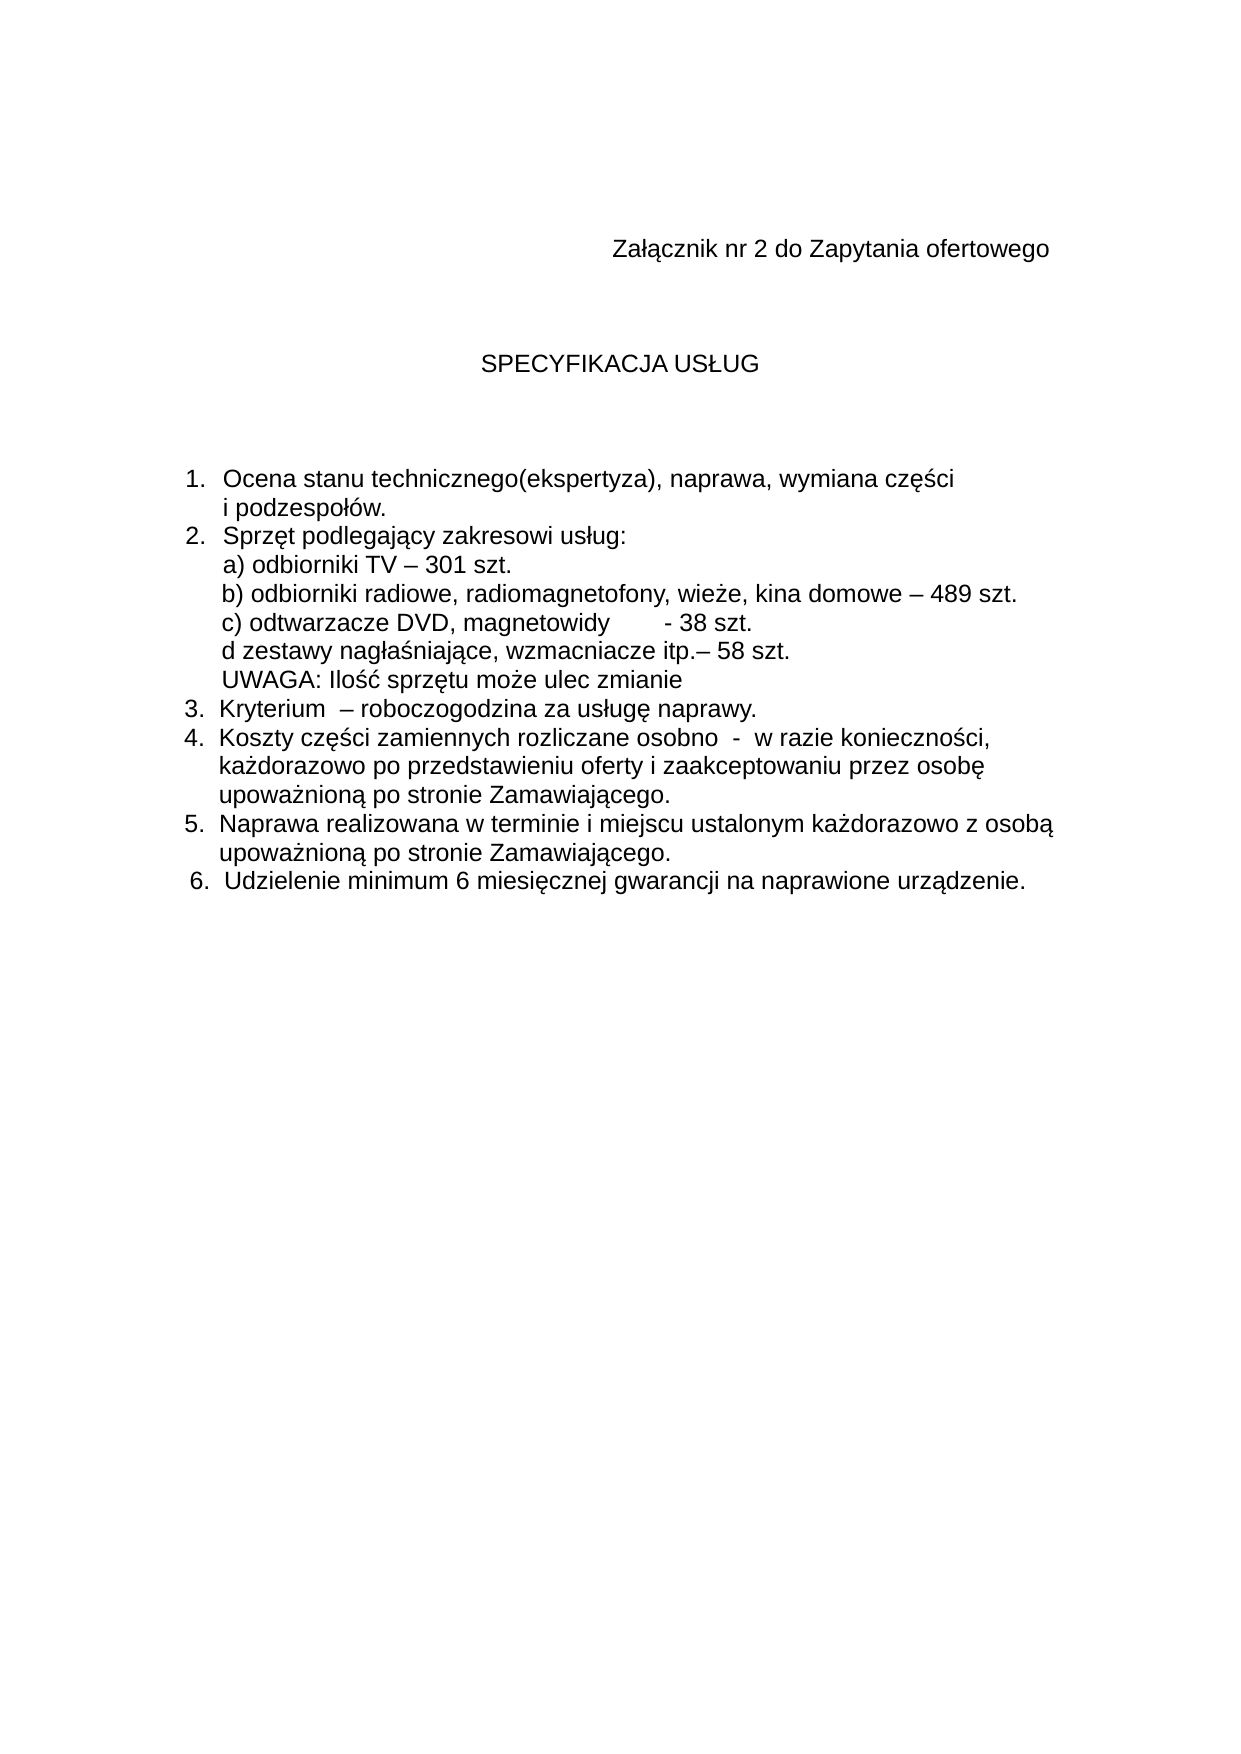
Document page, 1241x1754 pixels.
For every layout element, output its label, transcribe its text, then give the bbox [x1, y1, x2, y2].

list d zestawy nagłaśniające, wzmacniacze itp.– 58 szt. [221, 636, 1093, 665]
text Załącznik nr 2 do Zapytania ofertowego [148, 234, 1093, 263]
text 6. Udzielenie minimum 6 miesięcznej gwarancji na naprawione urządzenie. [148, 866, 1093, 895]
list 4. Koszty części zamiennych rozliczane osobno - w razie konieczności, każdorazowo po przedstawieniu oferty i zaakceptowaniu przez osobę upoważnioną po stronie Zamawiającego. [177, 723, 1093, 809]
list 5. Naprawa realizowana w terminie i miejscu ustalonym każdorazowo z osobą upoważnioną po stronie Zamawiającego. [177, 809, 1093, 866]
list 3. Kryterium – roboczogodzina za usługę naprawy. [177, 694, 1093, 723]
text SPECYFIKACJA USŁUG [148, 349, 1093, 378]
list UWAGA: Ilość sprzętu może ulec zmianie [221, 665, 1093, 694]
list c) odtwarzacze DVD, magnetowidy - 38 szt. [221, 608, 1093, 636]
list Sprzęt podlegający zakresowi usług: a) odbiorniki TV – 301 szt. [185, 521, 1093, 579]
list b) odbiorniki radiowe, radiomagnetofony, wieże, kina domowe – 489 szt. [221, 579, 1093, 608]
list Ocena stanu technicznego(ekspertyza), naprawa, wymiana części i podzespołów. [185, 464, 1093, 521]
